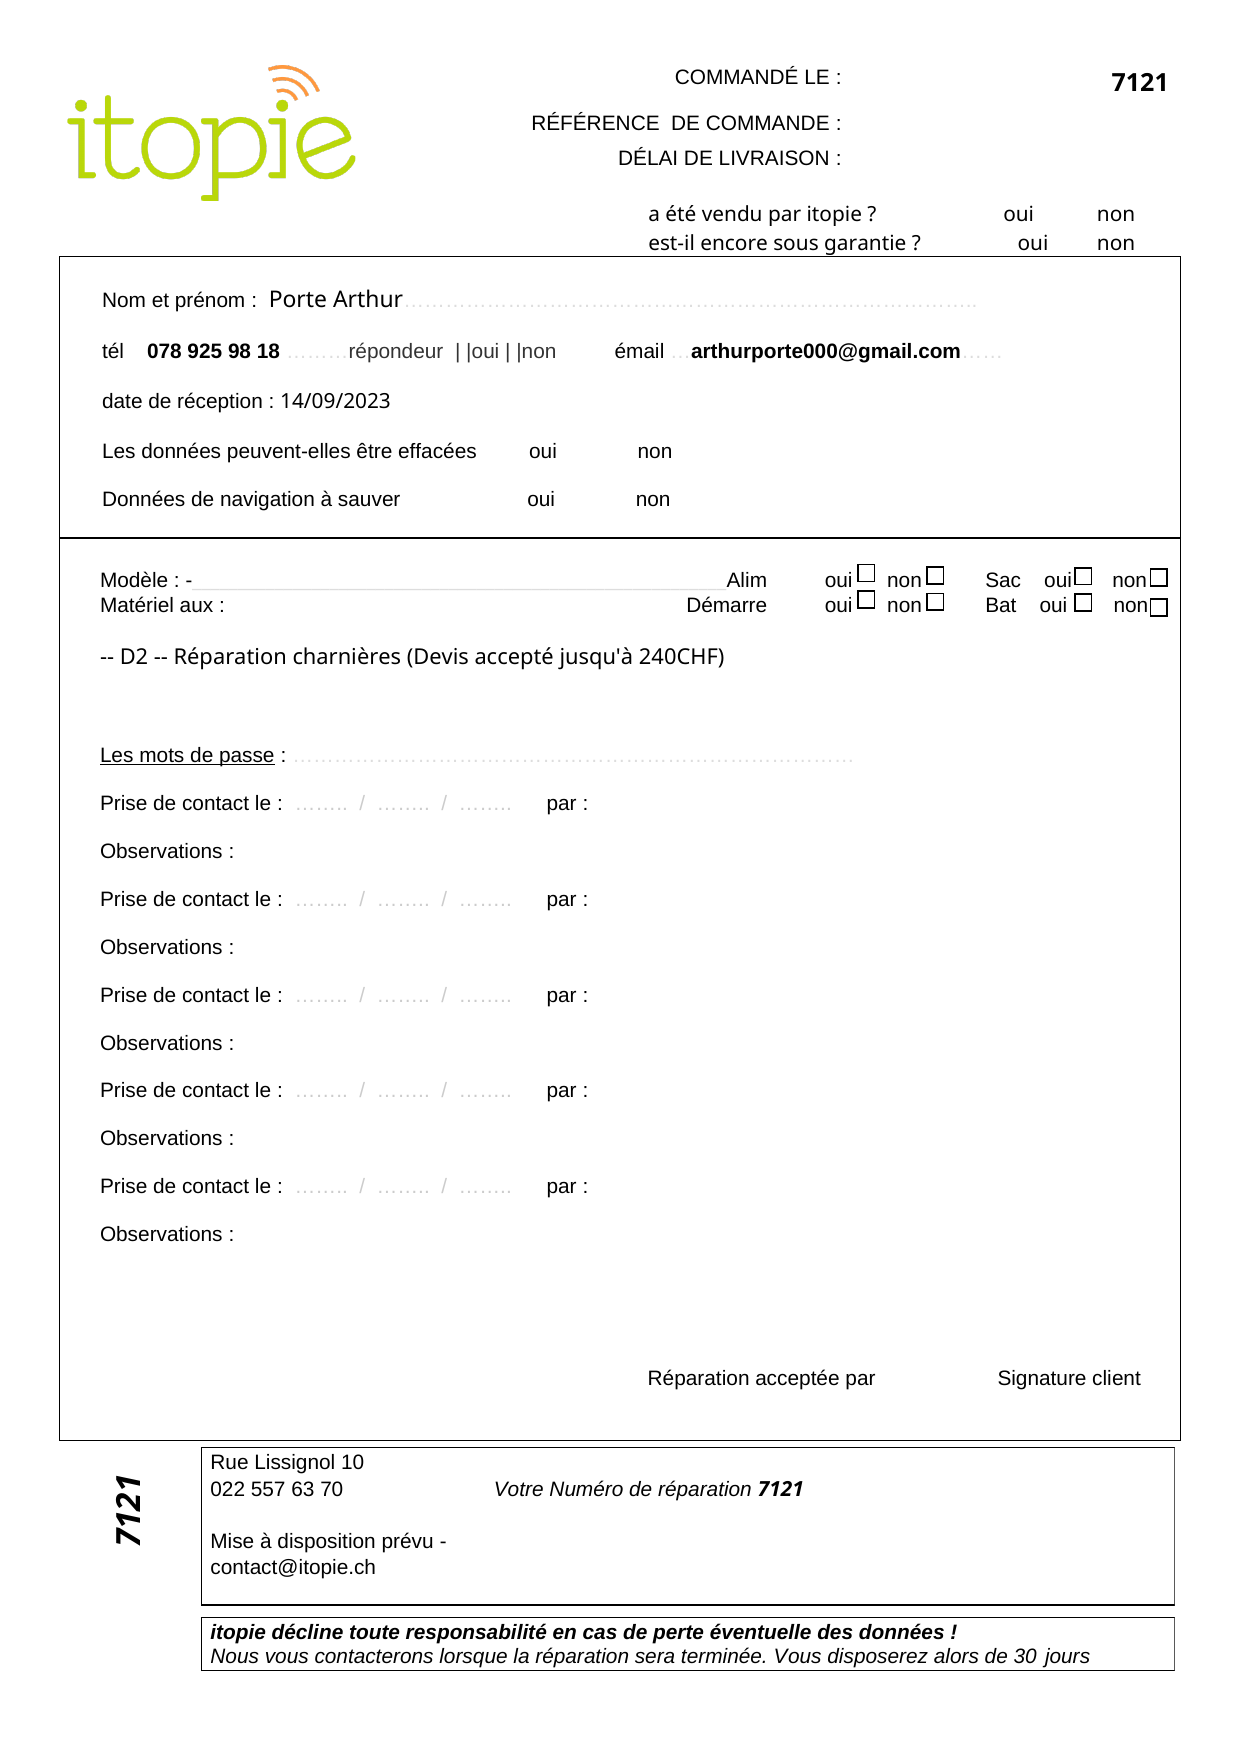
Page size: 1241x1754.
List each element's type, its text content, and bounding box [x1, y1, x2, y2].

text -- D2 -- Réparation charnières (Devis accepté jusqu'à 240CHF) [60, 638, 1180, 671]
text tél 078 925 98 18 ………répondeur | |oui | |non émail …arthurporte000@gmail.com…… [60, 335, 1180, 362]
text Les mots de passe : ……………………………………………………………………… [60, 740, 1180, 767]
text Prise de contact le : …….. / …….. / …….. par : [60, 1171, 1180, 1198]
table_header COMMANDÉ LE : [490, 59, 847, 104]
text Prise de contact le : …….. / …….. / …….. par : [60, 979, 1180, 1006]
table_header 7121 [59, 1441, 195, 1677]
table_header Rue Lissignol 10 022 557 63 70 Votre Numéro de réparation 7121 Mise à disposition prévu - contact@itopie.ch [195, 1441, 1180, 1611]
text Matériel aux : Démarre oui non Bat oui non [60, 590, 1180, 617]
text Prise de contact le : …….. / …….. / …….. par : [60, 883, 1180, 911]
text Prise de contact le : …….. / …….. / …….. par : [60, 788, 1180, 815]
text Modèle : - Alim oui non Sac oui non [879, 562, 925, 590]
table_header 7121 [847, 59, 1180, 104]
table_cell DÉLAI DE LIVRAISON : [490, 140, 847, 175]
table_cell itopie décline toute responsabilité en cas de perte éventuelle des données ! Nous vous contacterons lorsque la réparation sera terminée. Vous disposerez alors de 30 jours [195, 1611, 1180, 1677]
table_cell [847, 105, 1180, 140]
text a été vendu par itopie ? oui non [59, 199, 1181, 228]
text Prise de contact le : …….. / …….. / …….. par : [60, 1075, 1180, 1102]
text Observations : [60, 1027, 1180, 1054]
text Observations : [60, 931, 1180, 958]
text Modèle : - Alim oui non Sac oui non [60, 562, 856, 590]
text Données de navigation à sauver oui non [60, 484, 1180, 511]
table_cell [847, 140, 1180, 175]
text est-il encore sous garantie ? oui non [59, 228, 1181, 256]
text date de réception : 14/09/2023 [60, 383, 1180, 415]
text Les données peuvent-elles être effacées oui non [60, 436, 1180, 463]
text Observations : [60, 1219, 1180, 1246]
text Observations : [60, 1123, 1180, 1150]
text Réparation acceptée par Signature client [60, 1363, 1180, 1390]
text Modèle : - Alim oui non Sac oui non [948, 562, 1180, 590]
text Nom et prénom : Porte Arthur……………………………………………………………………….. [60, 280, 1180, 314]
table_cell RÉFÉRENCE DE COMMANDE : [490, 105, 847, 140]
text Observations : [60, 836, 1180, 863]
picture [67, 65, 356, 201]
